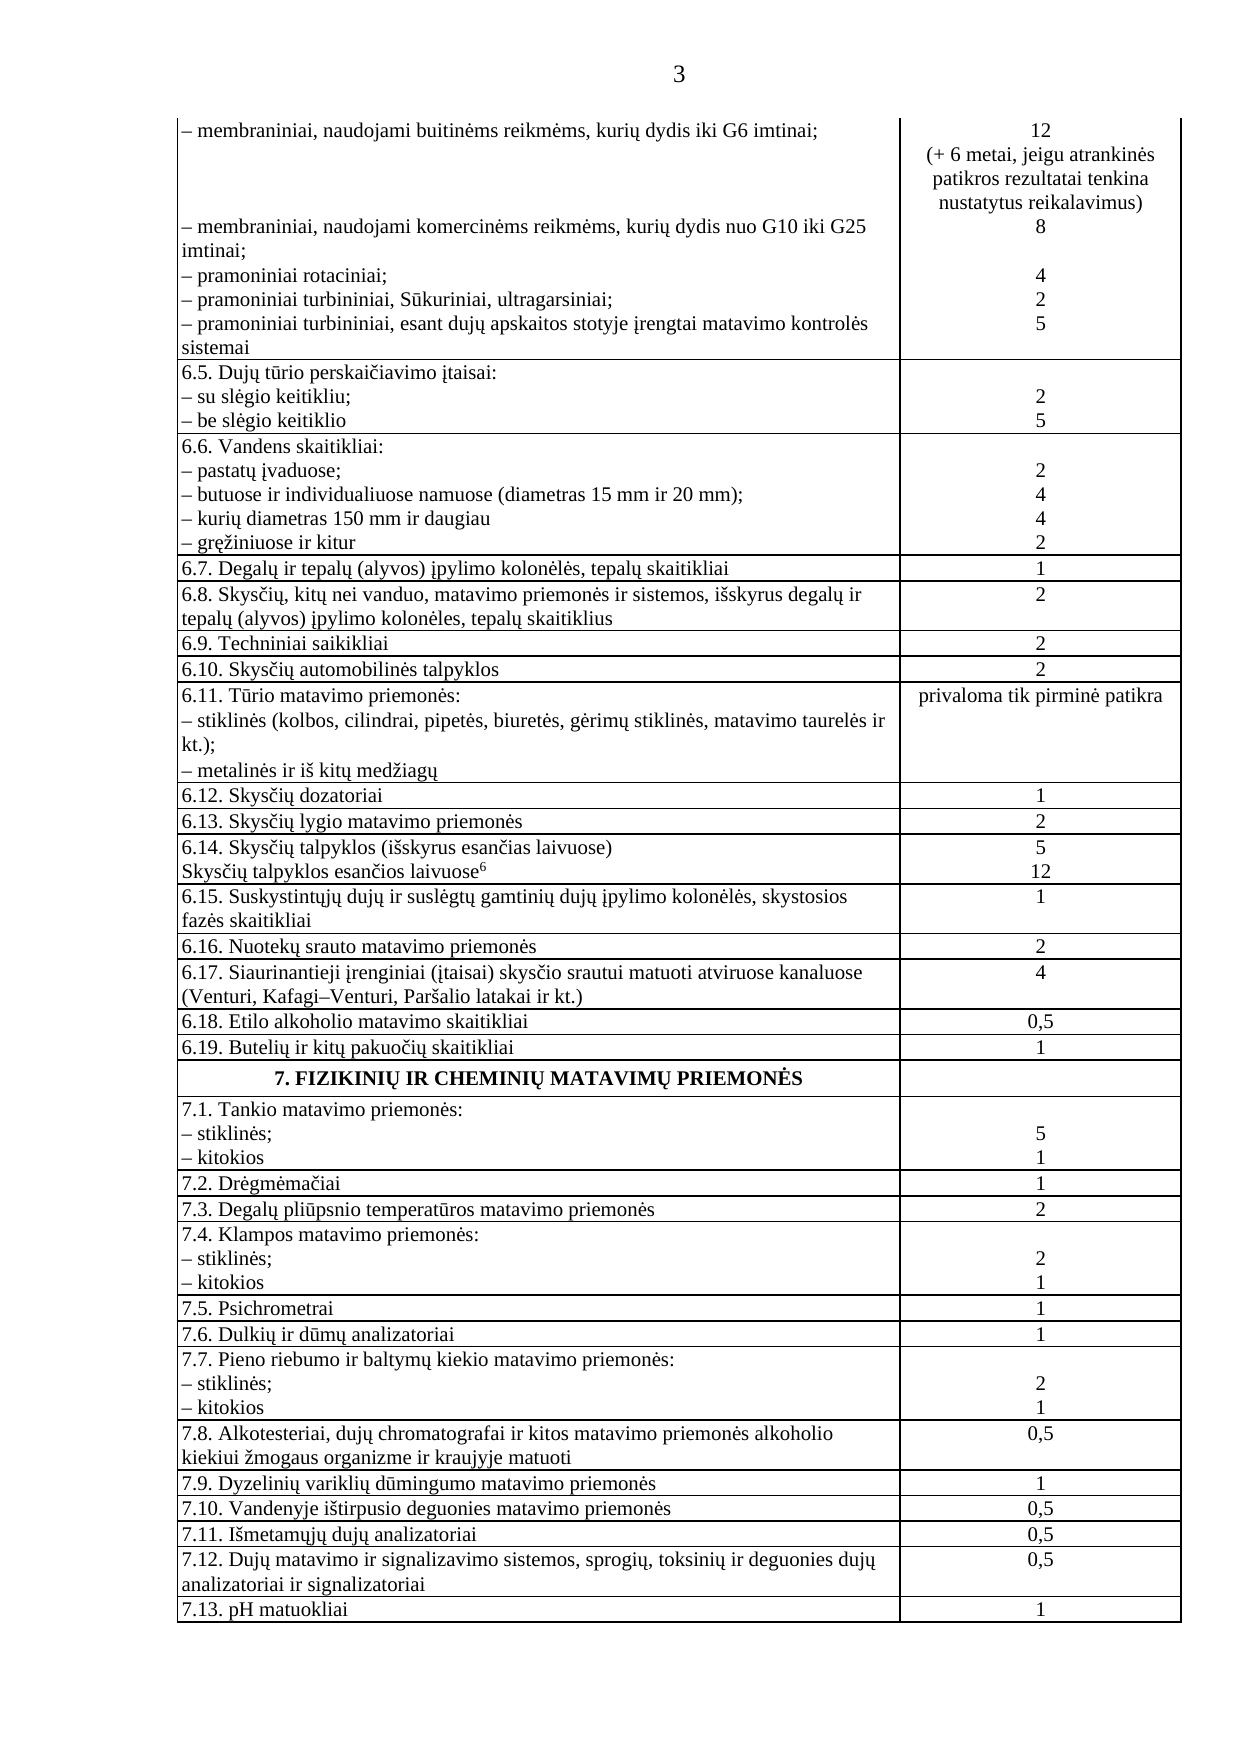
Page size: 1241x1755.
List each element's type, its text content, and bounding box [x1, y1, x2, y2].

table_cell 5 [901, 311, 1180, 359]
table_cell 5 [901, 1121, 1180, 1145]
table_cell 7.2. Drėgmėmačiai [178, 1171, 899, 1195]
table_cell – kitokios [178, 1145, 899, 1169]
table_cell – stiklinės; [178, 1121, 899, 1145]
table_cell privaloma tik pirminė patikra [901, 683, 1180, 782]
table_cell 2 [901, 582, 1180, 630]
table_cell – metalinės ir iš kitų medžiagų [178, 756, 899, 782]
table_cell 2 [901, 287, 1180, 311]
table_cell 6.19. Butelių ir kitų pakuočių skaitikliai [178, 1035, 899, 1059]
table_cell 2 [901, 809, 1180, 833]
table_cell – kitokios [178, 1270, 899, 1294]
table_cell 7.8. Alkotesteriai, dujų chromatografai ir kitos matavimo priemonės alkoholio kiekiui žmogaus organizme ir kraujyje matuoti [178, 1421, 899, 1469]
table_cell [901, 434, 1180, 458]
table_cell 2 [901, 1246, 1180, 1270]
table_cell 2 [901, 631, 1180, 655]
table_cell 1 [901, 556, 1180, 580]
table_cell – su slėgio keitikliu; [178, 384, 899, 408]
table_cell 7.4. Klampos matavimo priemonės: [178, 1222, 899, 1246]
table_cell 6.7. Degalų ir tepalų (alyvos) įpylimo kolonėlės, tepalų skaitikliai [178, 556, 899, 580]
table_cell 2 [901, 657, 1180, 681]
table_cell 2 [901, 384, 1180, 408]
table_cell 1 [901, 783, 1180, 807]
table_cell 0,5 [901, 1522, 1180, 1546]
table_cell 0,5 [901, 1496, 1180, 1520]
table_cell – butuose ir individualiuose namuose (diametras 15 mm ir 20 mm); [178, 482, 899, 506]
table_cell 2 [901, 458, 1180, 482]
table_cell 7.9. Dyzelinių variklių dūmingumo matavimo priemonės [178, 1471, 899, 1494]
table_cell – membraniniai, naudojami buitinėms reikmėms, kurių dydis iki G6 imtinai; [178, 118, 899, 214]
table_cell 1 [901, 1270, 1180, 1294]
table_cell 1 [901, 1035, 1180, 1059]
table_cell 6.6. Vandens skaitikliai: [178, 434, 899, 458]
table_cell 7. FIZIKINIŲ IR CHEMINIŲ MATAVIMŲ PRIEMONĖS [178, 1061, 899, 1096]
table_cell 8 [901, 214, 1180, 262]
table_cell – pramoniniai turbininiai, esant dujų apskaitos stotyje įrengtai matavimo kontrolės sistemai [178, 311, 899, 359]
table_cell 0,5 [901, 1010, 1180, 1033]
table_cell [901, 1347, 1180, 1371]
table_cell 5 [901, 409, 1180, 432]
table_cell 2 [901, 1197, 1180, 1221]
table_cell 1 [901, 1597, 1180, 1621]
table_cell 2 [901, 934, 1180, 958]
table_cell 7.5. Psichrometrai [178, 1296, 899, 1320]
table_cell 12 (+ 6 metai, jeigu atrankinės patikros rezultatai tenkina nustatytus reikalavimus) [901, 118, 1180, 214]
table_cell – kitokios [178, 1395, 899, 1419]
table_cell 6.12. Skysčių dozatoriai [178, 783, 899, 807]
table_cell 6.5. Dujų tūrio perskaičiavimo įtaisai: [178, 360, 899, 384]
table_cell 6.9. Techniniai saikikliai [178, 631, 899, 655]
table_cell [901, 1222, 1180, 1246]
table_cell 6.10. Skysčių automobilinės talpyklos [178, 657, 899, 681]
table_cell – stiklinės (kolbos, cilindrai, pipetės, biuretės, gėrimų stiklinės, matavimo taurelės ir kt.); [178, 707, 899, 756]
table_cell 1 [901, 1145, 1180, 1169]
table_cell – stiklinės; [178, 1371, 899, 1395]
table_cell 1 [901, 1171, 1180, 1195]
table_cell 1 [901, 1471, 1180, 1494]
table_cell – pramoniniai turbininiai, Sūkuriniai, ultragarsiniai; [178, 287, 899, 311]
table_cell 6.14. Skysčių talpyklos (išskyrus esančias laivuose) Skysčių talpyklos esančios laivuose6 [178, 835, 899, 883]
table_cell 7.7. Pieno riebumo ir baltymų kiekio matavimo priemonės: [178, 1347, 899, 1371]
table_cell 6.11. Tūrio matavimo priemonės: [178, 683, 899, 707]
table_cell 5 12 [901, 835, 1180, 883]
table_cell – pastatų įvaduose; [178, 458, 899, 482]
table_cell 4 [901, 263, 1180, 287]
table_cell – kurių diametras 150 mm ir daugiau – gręžiniuose ir kitur [178, 506, 899, 554]
table_cell 7.1. Tankio matavimo priemonės: [178, 1097, 899, 1121]
table_cell [901, 1097, 1180, 1121]
table_cell 6.16. Nuotekų srauto matavimo priemonės [178, 934, 899, 958]
table_cell 4 [901, 960, 1180, 1008]
table_cell 1 [901, 885, 1180, 932]
table_cell 1 [901, 1322, 1180, 1346]
table_cell 6.18. Etilo alkoholio matavimo skaitikliai [178, 1010, 899, 1033]
table_cell 7.12. Dujų matavimo ir signalizavimo sistemos, sprogių, toksinių ir deguonies dujų analizatoriai ir signalizatoriai [178, 1547, 899, 1596]
table_cell [901, 1061, 1180, 1096]
table_cell 6.13. Skysčių lygio matavimo priemonės [178, 809, 899, 833]
table_cell 0,5 [901, 1421, 1180, 1469]
table_cell 1 [901, 1395, 1180, 1419]
table_cell – stiklinės; [178, 1246, 899, 1270]
table_cell 7.11. Išmetamųjų dujų analizatoriai [178, 1522, 899, 1546]
table_cell – be slėgio keitiklio [178, 409, 899, 432]
table_cell 0,5 [901, 1547, 1180, 1596]
table_cell [901, 360, 1180, 384]
table_cell 7.6. Dulkių ir dūmų analizatoriai [178, 1322, 899, 1346]
table_cell 7.10. Vandenyje ištirpusio deguonies matavimo priemonės [178, 1496, 899, 1520]
table_cell 1 [901, 1296, 1180, 1320]
table_cell – membraniniai, naudojami komercinėms reikmėms, kurių dydis nuo G10 iki G25 imtinai; [178, 214, 899, 262]
table_cell 6.17. Siaurinantieji įrenginiai (įtaisai) skysčio srautui matuoti atviruose kanaluose (Venturi, Kafagi–Venturi, Paršalio latakai ir kt.) [178, 960, 899, 1008]
table_cell 6.8. Skysčių, kitų nei vanduo, matavimo priemonės ir sistemos, išskyrus degalų ir tepalų (alyvos) įpylimo kolonėles, tepalų skaitiklius [178, 582, 899, 630]
table_cell 2 [901, 1371, 1180, 1395]
table_cell – pramoniniai rotaciniai; [178, 263, 899, 287]
table_cell 6.15. Suskystintųjų dujų ir suslėgtų gamtinių dujų įpylimo kolonėlės, skystosios fazės skaitikliai [178, 885, 899, 932]
table_cell 4 [901, 482, 1180, 506]
table_cell 4 2 [901, 506, 1180, 554]
table_cell 7.13. pH matuokliai [178, 1597, 899, 1621]
table_cell 7.3. Degalų pliūpsnio temperatūros matavimo priemonės [178, 1197, 899, 1221]
